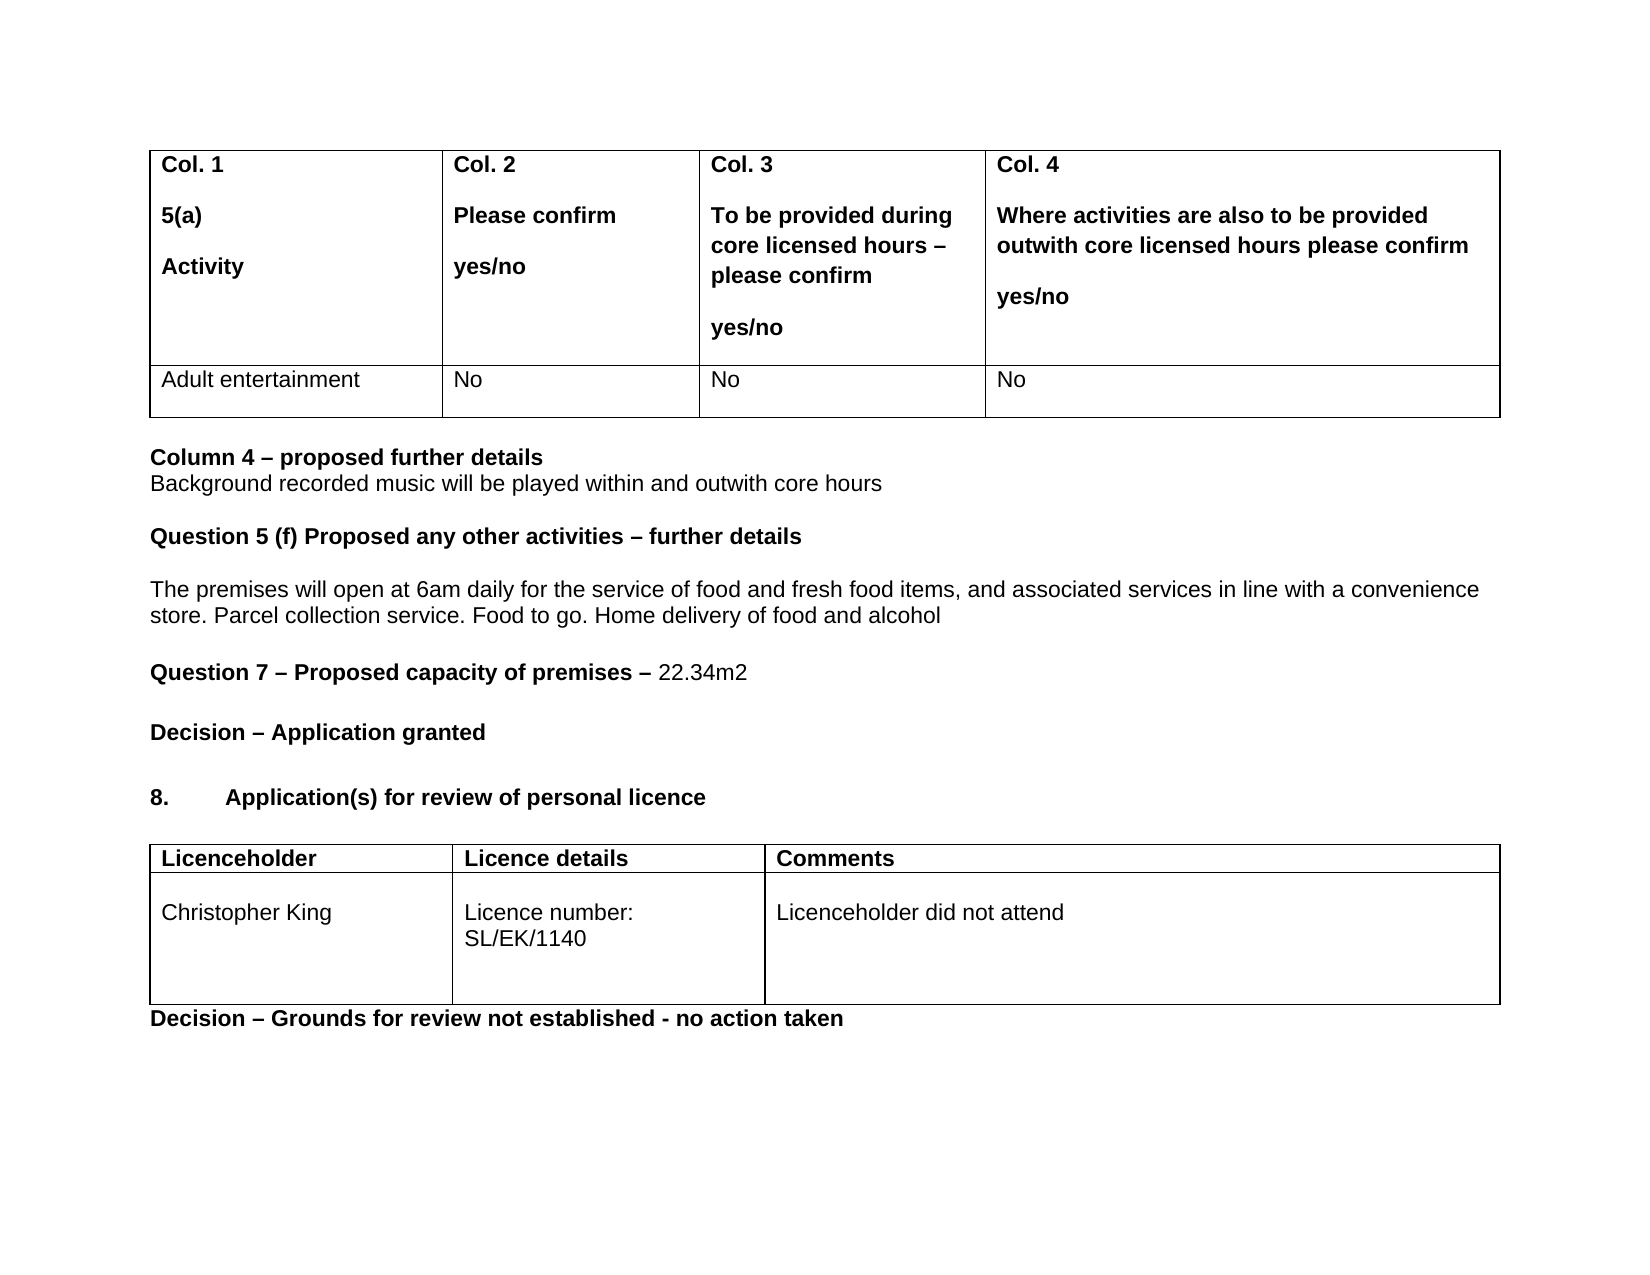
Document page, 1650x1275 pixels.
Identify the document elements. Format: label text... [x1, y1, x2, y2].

text The premises will open at 6am daily for the service of food and fresh food items, and associated services in line with a convenience store. Parcel collection service. Food to go. Home delivery of food and alcohol [150, 576, 1500, 628]
table_cell Licence number: SL/EK/1140 [453, 873, 764, 1004]
table_header Licenceholder [151, 845, 452, 872]
table_header Licence details [453, 845, 764, 872]
table_cell No [986, 366, 1499, 417]
subtitle Application(s) for review of personal licence [150, 784, 1500, 810]
table_header Col. 2 Please confirm yes/no [443, 151, 699, 364]
table_cell Adult entertainment [151, 366, 442, 417]
text Decision – Grounds for review not established - no action taken [150, 1005, 1500, 1032]
table_cell Christopher King [151, 873, 452, 1004]
table_header Col. 3 To be provided during core licensed hours – please confirm yes/no [700, 151, 985, 364]
text Column 4 – proposed further details [150, 444, 1500, 470]
table_header Col. 1 5(a) Activity [151, 151, 442, 364]
text Question 7 – Proposed capacity of premises – 22.34m2 [150, 659, 1500, 685]
table_header Comments [766, 845, 1499, 872]
table_cell Licenceholder did not attend [766, 873, 1499, 1004]
text Background recorded music will be played within and outwith core hours [150, 470, 1500, 497]
text Decision – Application granted [150, 719, 1500, 746]
table_header Col. 4 Where activities are also to be provided outwith core licensed hours please confirm yes/no [986, 151, 1499, 364]
table_cell No [443, 366, 699, 417]
text Question 5 (f) Proposed any other activities – further details [150, 523, 1500, 549]
table_cell No [700, 366, 985, 417]
